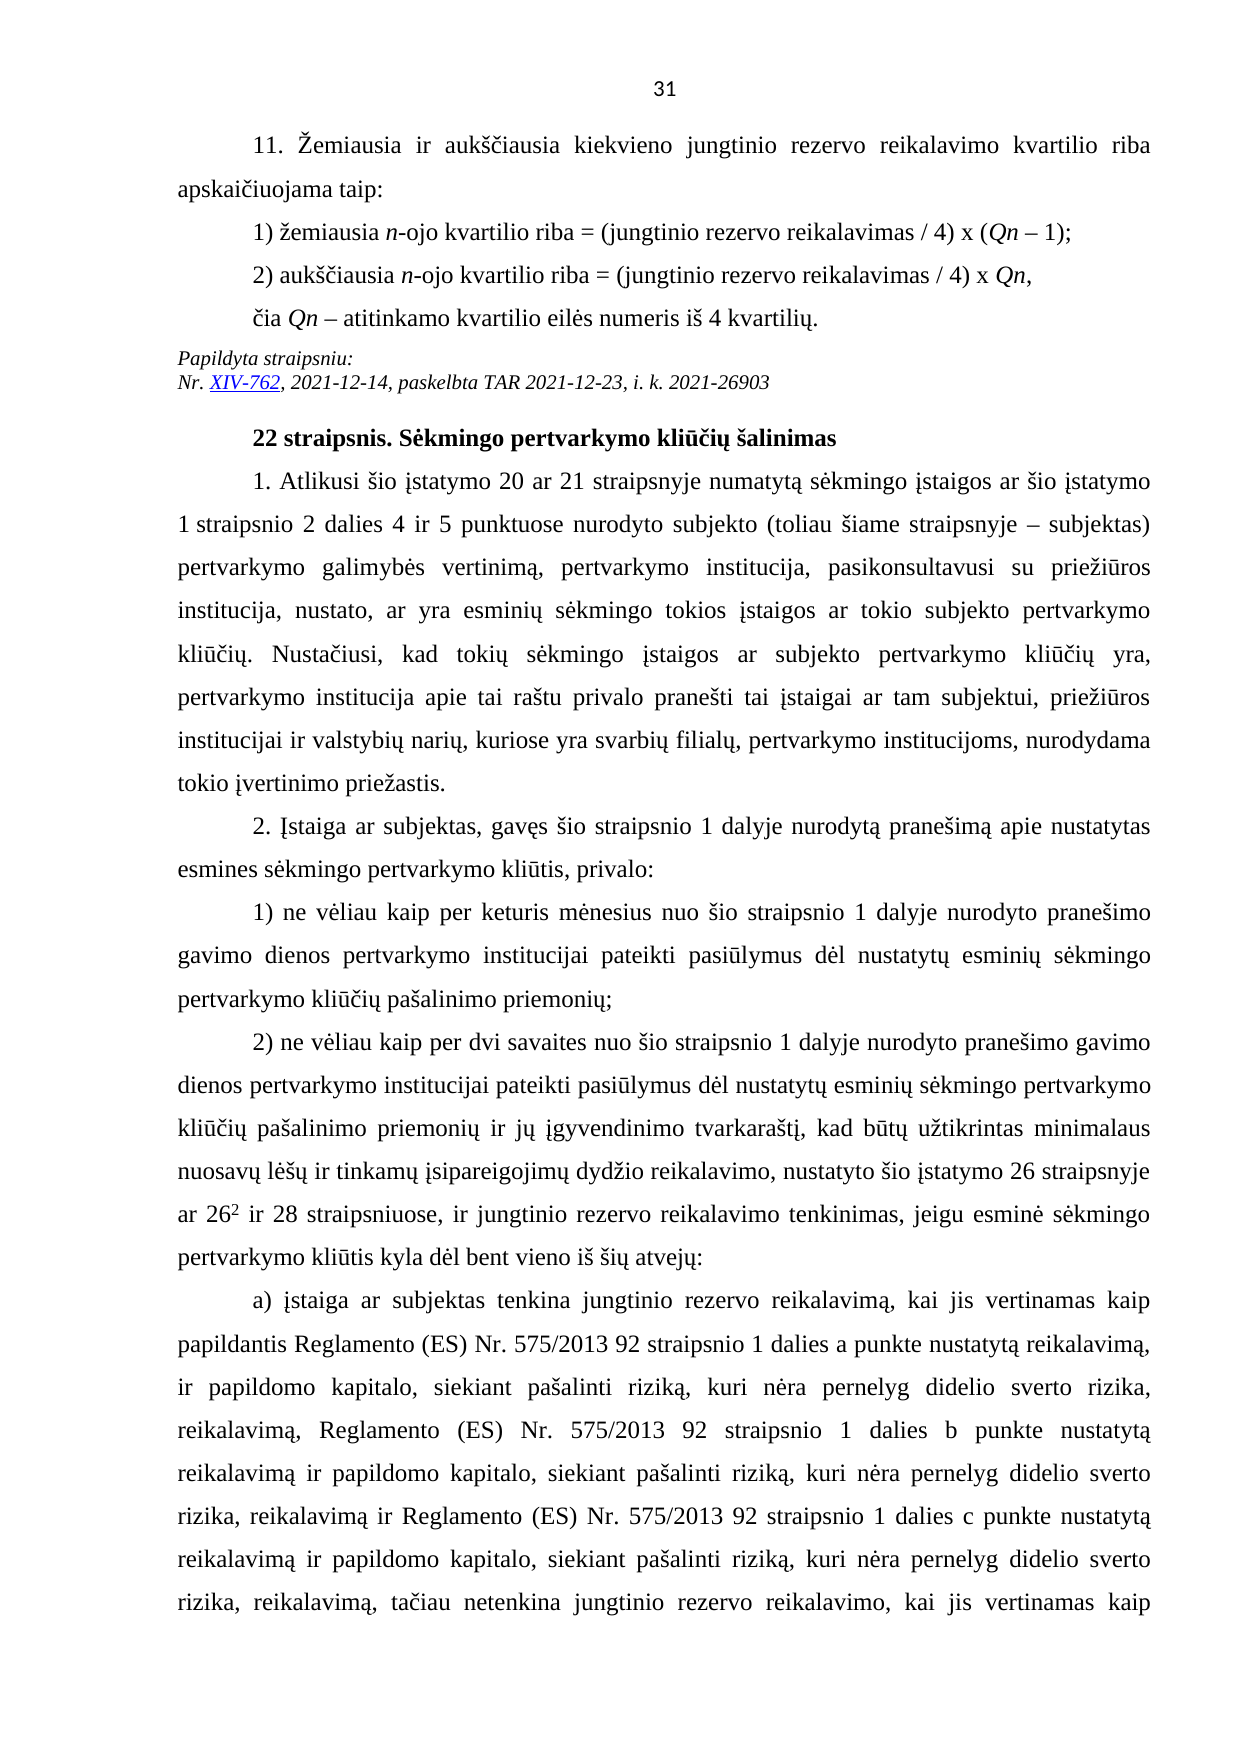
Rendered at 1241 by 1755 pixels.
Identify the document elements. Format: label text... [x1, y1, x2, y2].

text 1) ne vėliau kaip per keturis mėnesius nuo šio straipsnio 1 dalyje nurodyto pranešimo gavimo dienos pertvarkymo institucijai pateikti pasiūlymus dėl nustatytų esminių sėkmingo pertvarkymo kliūčių pašalinimo priemonių; [177, 897, 1152, 1012]
text čia Qn – atitinkamo kvartilio eilės numeris iš 4 kvartilių. [177, 303, 1152, 332]
text 11. Žemiausia ir aukščiausia kiekvieno jungtinio rezervo reikalavimo kvartilio riba apskaičiuojama taip: [177, 131, 1152, 202]
text Nr. XIV-762, 2021-12-14, paskelbta TAR 2021-12-23, i. k. 2021-26903 [177, 370, 1152, 394]
text 1) žemiausia n-ojo kvartilio riba = (jungtinio rezervo reikalavimas / 4) x (Qn – 1); [177, 217, 1152, 246]
text 2. Įstaiga ar subjektas, gavęs šio straipsnio 1 dalyje nurodytą pranešimą apie nustatytas esmines sėkmingo pertvarkymo kliūtis, privalo: [177, 811, 1152, 883]
text Papildyta straipsniu: [177, 346, 1152, 370]
text 22 straipsnis. Sėkmingo pertvarkymo kliūčių šalinimas [177, 423, 1152, 452]
text 2) aukščiausia n-ojo kvartilio riba = (jungtinio rezervo reikalavimas / 4) x Qn, [177, 260, 1152, 289]
text 2) ne vėliau kaip per dvi savaites nuo šio straipsnio 1 dalyje nurodyto pranešimo gavimo dienos pertvarkymo institucijai pateikti pasiūlymus dėl nustatytų esminių sėkmingo pertvarkymo kliūčių pašalinimo priemonių ir jų įgyvendinimo tvarkaraštį, kad būtų užtikrintas minimalaus nuosavų lėšų ir tinkamų įsipareigojimų dydžio reikalavimo, nustatyto šio įstatymo 26 straipsnyje ar 262 ir 28 straipsniuose, ir jungtinio rezervo reikalavimo tenkinimas, jeigu esminė sėkmingo pertvarkymo kliūtis kyla dėl bent vieno iš šių atvejų: [177, 1027, 1152, 1271]
text a) įstaiga ar subjektas tenkina jungtinio rezervo reikalavimą, kai jis vertinamas kaip papildantis Reglamento (ES) Nr. 575/2013 92 straipsnio 1 dalies a punkte nustatytą reikalavimą, ir papildomo kapitalo, siekiant pašalinti riziką, kuri nėra pernelyg didelio sverto rizika, reikalavimą, Reglamento (ES) Nr. 575/2013 92 straipsnio 1 dalies b punkte nustatytą reikalavimą ir papildomo kapitalo, siekiant pašalinti riziką, kuri nėra pernelyg didelio sverto rizika, reikalavimą ir Reglamento (ES) Nr. 575/2013 92 straipsnio 1 dalies c punkte nustatytą reikalavimą ir papildomo kapitalo, siekiant pašalinti riziką, kuri nėra pernelyg didelio sverto rizika, reikalavimą, tačiau netenkina jungtinio rezervo reikalavimo, kai jis vertinamas kaip [177, 1286, 1152, 1616]
text 1. Atlikusi šio įstatymo 20 ar 21 straipsnyje numatytą sėkmingo įstaigos ar šio įstatymo 1 straipsnio 2 dalies 4 ir 5 punktuose nurodyto subjekto (toliau šiame straipsnyje – subjektas) pertvarkymo galimybės vertinimą, pertvarkymo institucija, pasikonsultavusi su priežiūros institucija, nustato, ar yra esminių sėkmingo tokios įstaigos ar tokio subjekto pertvarkymo kliūčių. Nustačiusi, kad tokių sėkmingo įstaigos ar subjekto pertvarkymo kliūčių yra, pertvarkymo institucija apie tai raštu privalo pranešti tai įstaigai ar tam subjektui, priežiūros institucijai ir valstybių narių, kuriose yra svarbių filialų, pertvarkymo institucijoms, nurodydama tokio įvertinimo priežastis. [177, 466, 1152, 797]
